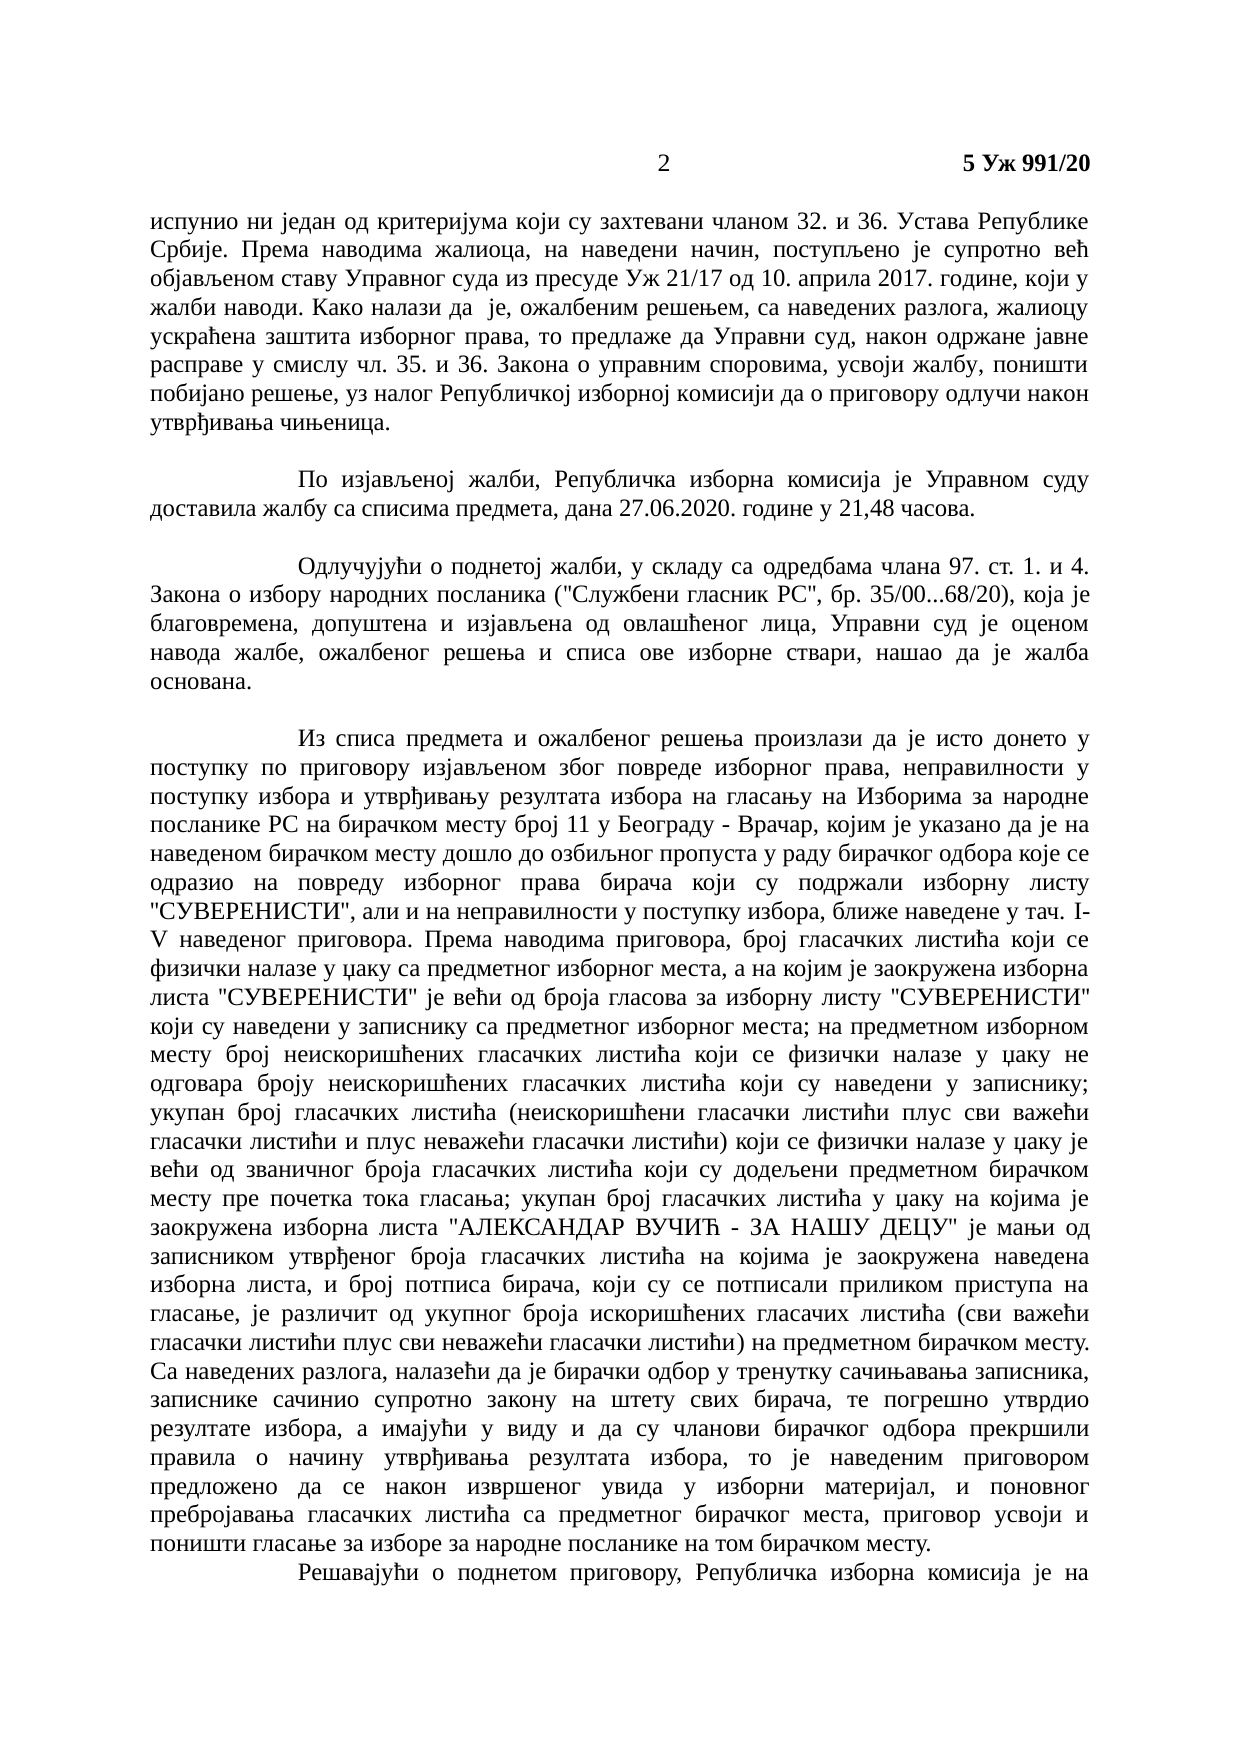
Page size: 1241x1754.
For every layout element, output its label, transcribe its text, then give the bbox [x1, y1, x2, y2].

text Решавајући о поднетом приговору, Републичка изборна комисија је на [150, 1557, 1090, 1586]
text испунио ни један од критеријума који су захтевани чланом 32. и 36. Устава Републике Србије. Према наводима жалиоца, на наведени начин, поступљено је супротно већ објављеном ставу Управног суда из пресуде Уж 21/17 од 10. априла 2017. године, који у жалби наводи. Како налази да је, ожалбеним решењем, са наведених разлога, жалиоцу ускраћена заштита изборног права, то предлаже да Управни суд, након одржане јавне расправе у смислу чл. 35. и 36. Закона о управним споровима, усвоји жалбу, поништи побијано решење, уз налог Републичкој изборној комисији да о приговору одлучи након утврђивања чињеница. [150, 206, 1090, 436]
text По изјављеној жалби, Републичка изборна комисија је Управном суду доставила жалбу са списима предмета, дана 27.06.2020. године у 21,48 часова. [150, 464, 1090, 522]
text Из списа предмета и ожалбеног решења произлази да је исто донето у поступку по приговору изјављеном због повреде изборног права, неправилности у поступку избора и утврђивању резултата избора на гласању на Изборима за народне посланике РС на бирачком месту број 11 у Београду - Врачар, којим је указано да је на наведеном бирачком месту дошло до озбиљног пропуста у раду бирачког одбора које се одразио на повреду изборног права бирача који су подржали изборну листу ''СУВЕРЕНИСТИ'', али и на неправилности у поступку избора, ближе наведене у тач. I-V наведеног приговора. Према наводима приговора, број гласачких листића који се физички налазе у џаку са предметног изборног места, а на којим је заокружена изборна листа ''СУВЕРЕНИСТИ'' је већи од броја гласова за изборну листу ''СУВЕРЕНИСТИ'' који су наведени у записнику са предметног изборног места; на предметном изборном месту број неискоришћених гласачких листића који се физички налазе у џаку не одговара броју неискоришћених гласачких листића који су наведени у записнику; укупан број гласачких листића (неискоришћени гласачки листићи плус сви важећи гласачки листићи и плус неважећи гласачки листићи) који се физички налазе у џаку је већи од званичног броја гласачких листића који су додељени предметном бирачком месту пре почетка тока гласања; укупан број гласачких листића у џаку на којима је заокружена изборна листа ''АЛЕКСАНДАР ВУЧИЋ - ЗА НАШУ ДЕЦУ'' је мањи од записником утврђеног броја гласачких листића на којима је заокружена наведена изборна листа, и број потписа бирача, који су се потписали приликом приступа на гласање, је различит од укупног броја искоришћених гласачих листића (сви важећи гласачки листићи плус сви неважећи гласачки листићи) на предметном бирачком месту. Са наведених разлога, налазећи да је бирачки одбор у тренутку сачињавања записника, записнике сачинио супротно закону на штету свих бирача, те погрешно утврдио резултате избора, а имајући у виду и да су чланови бирачког одбора прекршили правила о начину утврђивања резултата избора, то је наведеним приговором предложено да се након извршеног увида у изборни материјал, и поновног пребројавања гласачких листића са предметног бирачког места, приговор усвоји и поништи гласање за изборе за народне посланике на том бирачком месту. [150, 723, 1090, 1557]
text Одлучујући о поднетој жалби, у складу са одредбама члана 97. ст. 1. и 4. Закона о избору народних посланика (''Службени гласник РС'', бр. 35/00...68/20), која је благовремена, допуштена и изјављена од овлашћеног лица, Управни суд је оценом навода жалбе, ожалбеног решења и списа ове изборне ствари, нашао да је жалба основана. [150, 551, 1090, 694]
